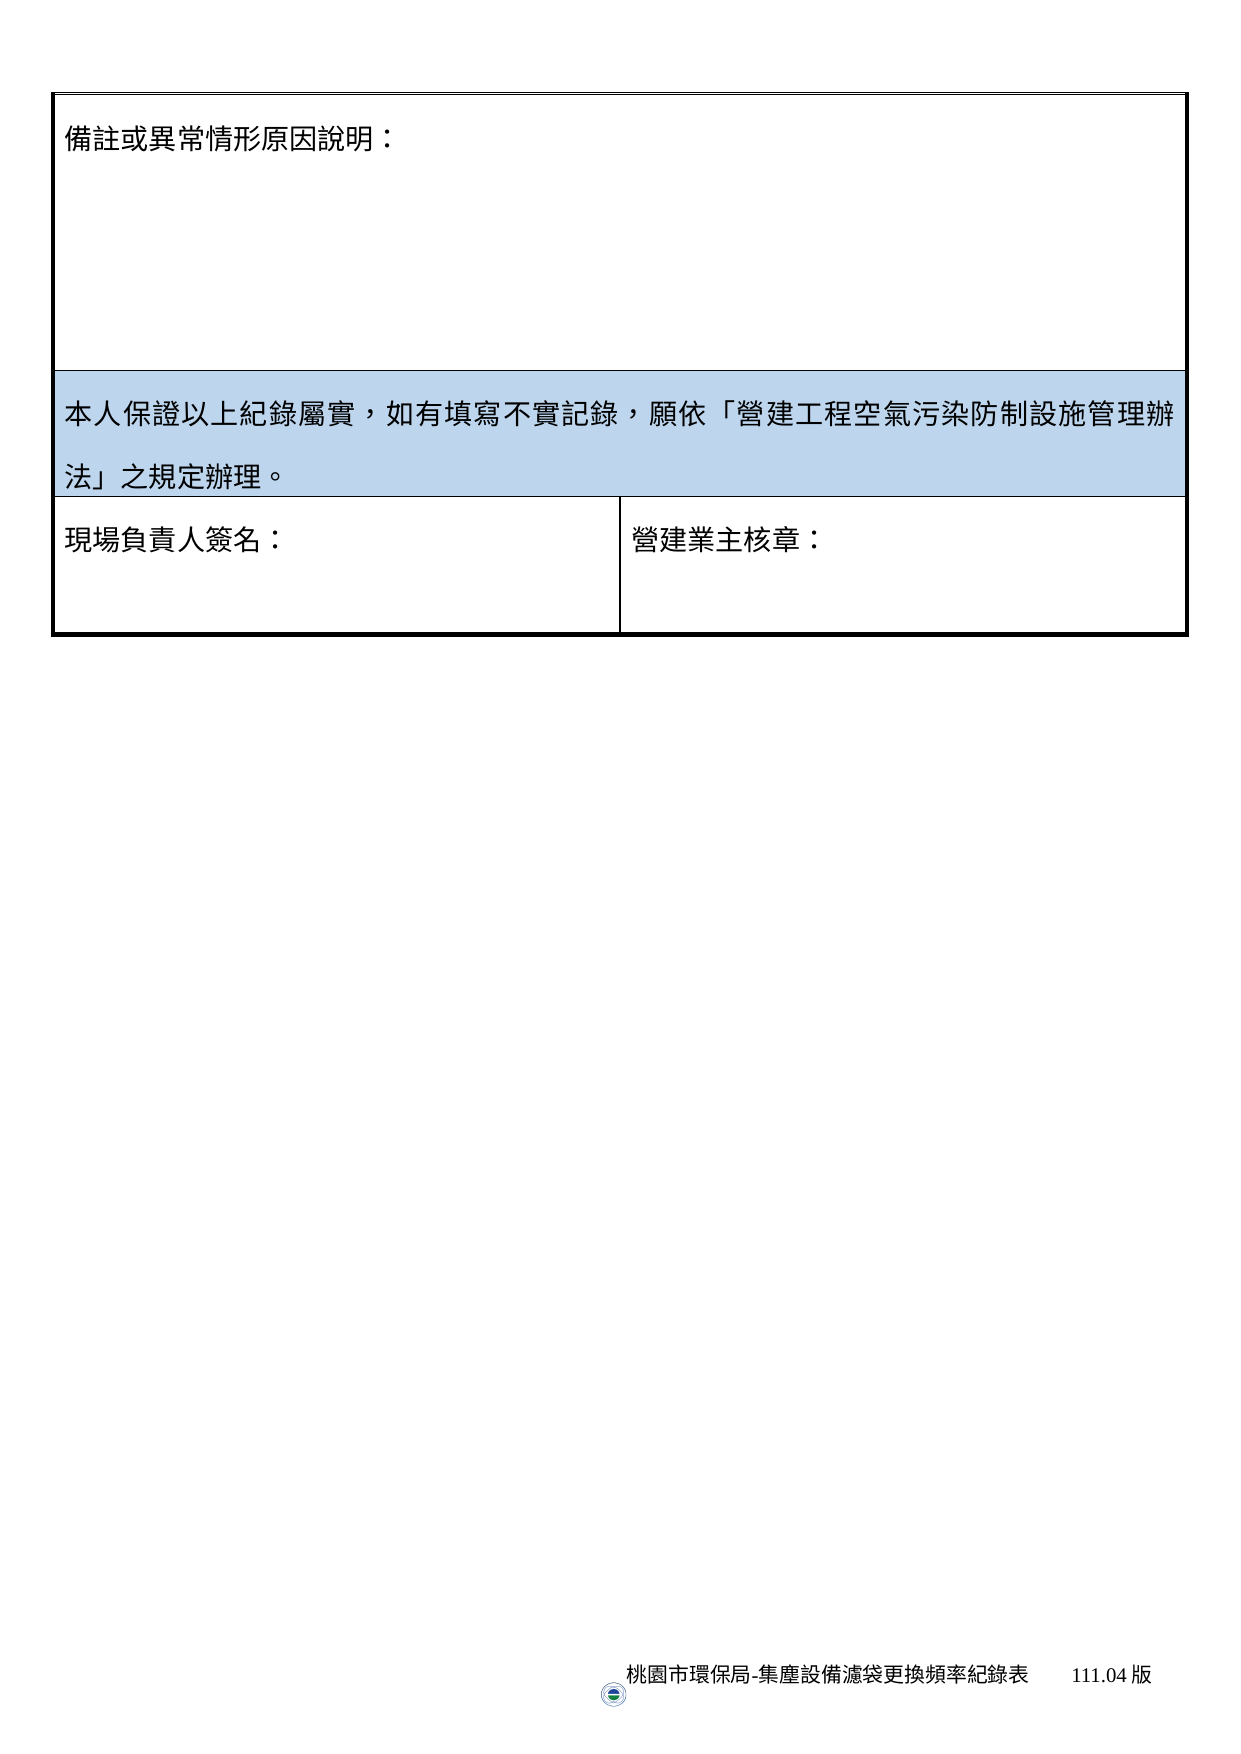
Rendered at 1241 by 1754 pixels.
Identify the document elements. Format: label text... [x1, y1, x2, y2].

table_cell 現場負責人簽名： [55, 497, 619, 632]
table_cell 本人保證以上紀錄屬實，如有填寫不實記錄，願依「營建工程空氣污染防制設施管理辦法」之規定辦理。 [55, 371, 1185, 496]
table_cell 營建業主核章： [621, 497, 1185, 632]
table_cell 備註或異常情形原因說明： [55, 95, 1185, 370]
